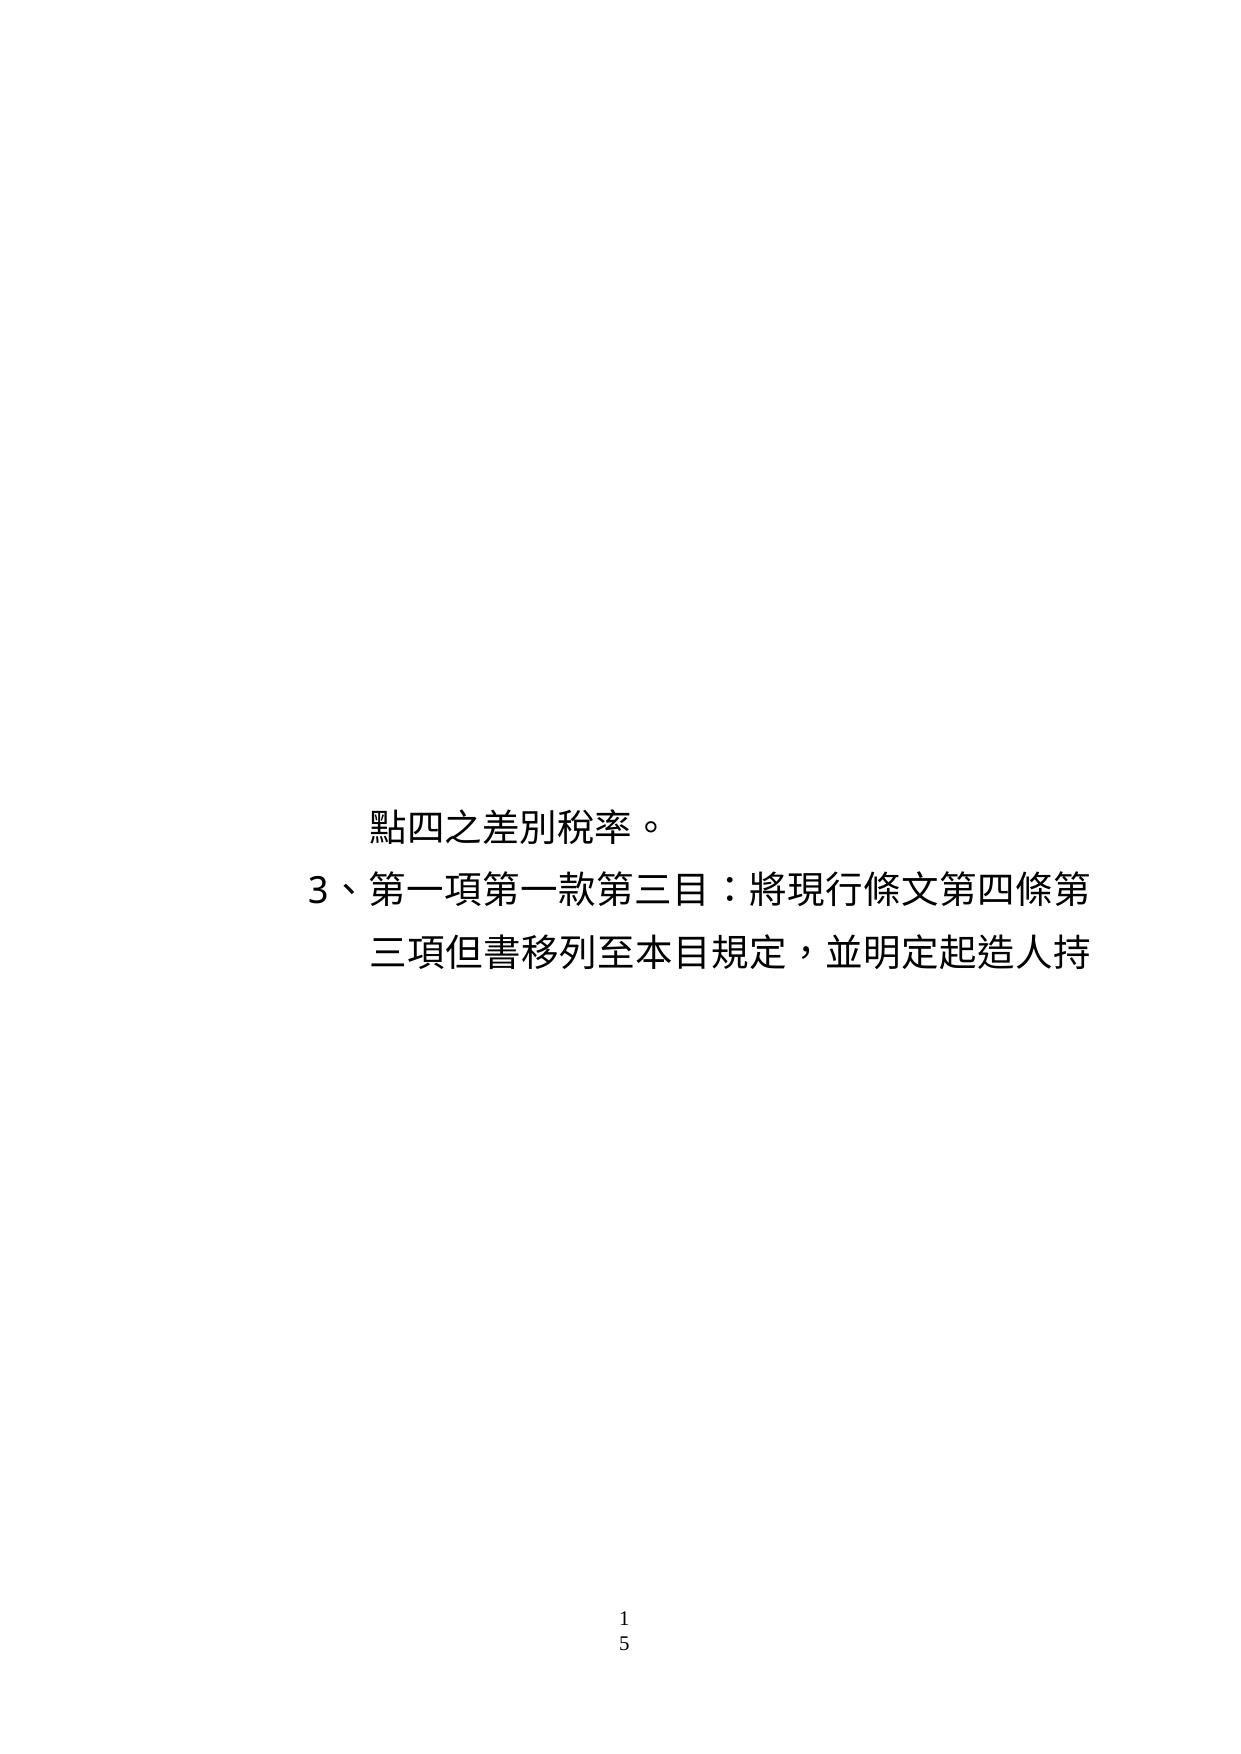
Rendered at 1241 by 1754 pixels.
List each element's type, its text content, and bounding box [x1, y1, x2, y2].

text 點四之差別稅率。 [192, 783, 1092, 846]
text 3、第一項第一款第三目：將現行條文第四條第三項但書移列至本目規定，並明定起造人持有使用執照所載用途為住家用之待銷售房屋，按其持有年數期間，分別適用百分之二至百分之四點八之差別稅率。 [192, 846, 1092, 971]
